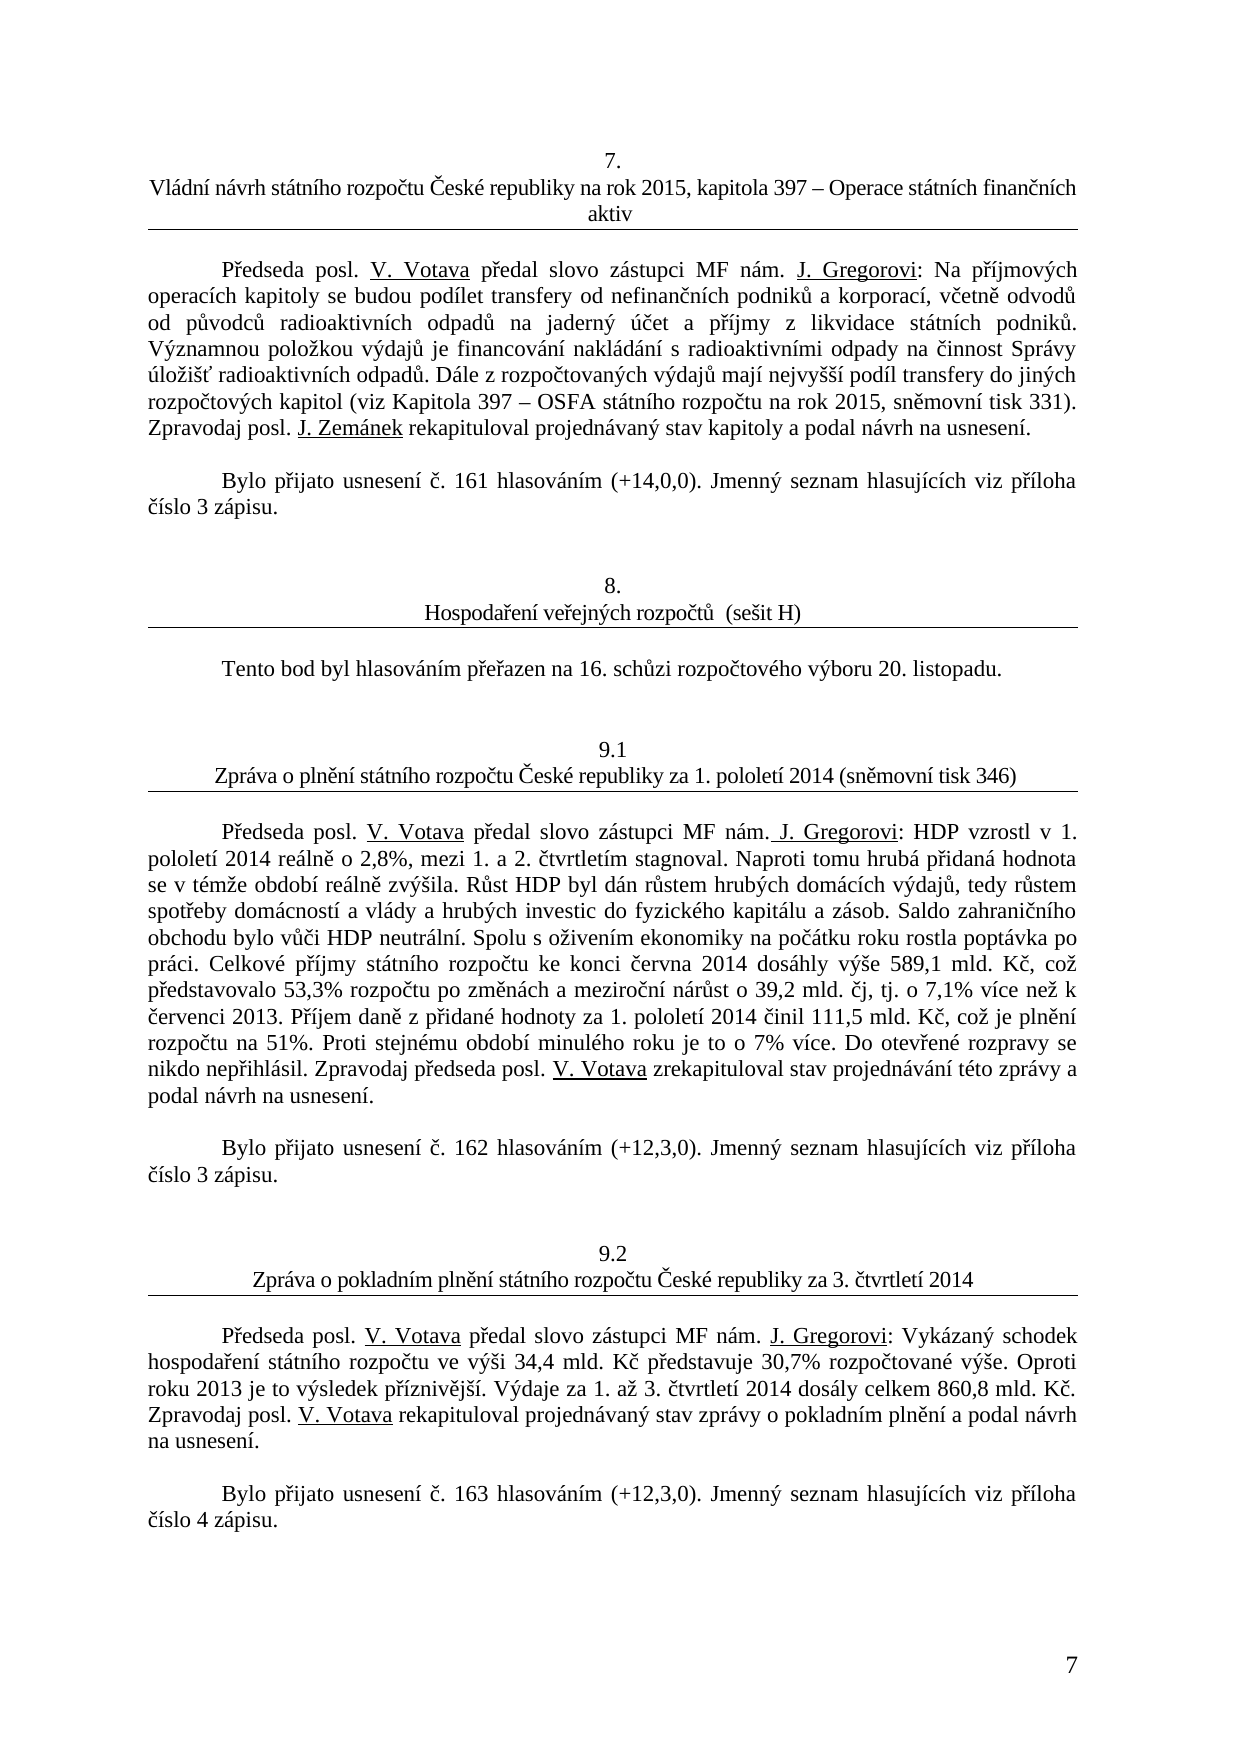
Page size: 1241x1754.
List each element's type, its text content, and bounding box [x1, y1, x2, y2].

text 9.2 [148, 1240, 1078, 1266]
text Hospodaření veřejných rozpočtů (sešit H) [148, 599, 1078, 627]
text Bylo přijato usnesení č. 162 hlasováním (+12,3,0). Jmenný seznam hlasujících viz příloha číslo 3 zápisu. [148, 1134, 1078, 1187]
text Zpráva o pokladním plnění státního rozpočtu České republiky za 3. čtvrtletí 2014 [148, 1266, 1078, 1295]
text 7. [148, 148, 1078, 174]
text Předseda posl. V. Votava předal slovo zástupci MF nám. J. Gregorovi: Vykázaný schodek hospodaření státního rozpočtu ve výši 34,4 mld. Kč představuje 30,7% rozpočtované výše. Oproti roku 2013 je to výsledek příznivější. Výdaje za 1. až 3. čtvrtletí 2014 dosály celkem 860,8 mld. Kč. Zpravodaj posl. V. Votava rekapituloval projednávaný stav zprávy o pokladním plnění a podal návrh na usnesení. [148, 1322, 1078, 1454]
text Předseda posl. V. Votava předal slovo zástupci MF nám. J. Gregorovi: Na příjmových operacích kapitoly se budou podílet transfery od nefinančních podniků a korporací, včetně odvodů od původců radioaktivních odpadů na jaderný účet a příjmy z likvidace státních podniků. Významnou položkou výdajů je financování nakládání s radioaktivními odpady na činnost Správy úložišť radioaktivních odpadů. Dále z rozpočtovaných výdajů mají nejvyšší podíl transfery do jiných rozpočtových kapitol (viz Kapitola 397 – OSFA státního rozpočtu na rok 2015, sněmovní tisk 331). Zpravodaj posl. J. Zemánek rekapituloval projednávaný stav kapitoly a podal návrh na usnesení. [148, 256, 1078, 441]
text Vládní návrh státního rozpočtu České republiky na rok 2015, kapitola 397 – Operace státních finančních aktiv [148, 174, 1078, 229]
text 8. [148, 572, 1078, 599]
text 9.1 [148, 736, 1078, 762]
text Zpráva o plnění státního rozpočtu České republiky za 1. pololetí 2014 (sněmovní tisk 346) [148, 762, 1078, 791]
text Tento bod byl hlasováním přeřazen na 16. schůzi rozpočtového výboru 20. listopadu. [148, 654, 1078, 681]
text Bylo přijato usnesení č. 161 hlasováním (+14,0,0). Jmenný seznam hlasujících viz příloha číslo 3 zápisu. [148, 467, 1078, 520]
text Bylo přijato usnesení č. 163 hlasováním (+12,3,0). Jmenný seznam hlasujících viz příloha číslo 4 zápisu. [148, 1480, 1078, 1533]
text Předseda posl. V. Votava předal slovo zástupci MF nám. J. Gregorovi: HDP vzrostl v 1. pololetí 2014 reálně o 2,8%, mezi 1. a 2. čtvrtletím stagnoval. Naproti tomu hrubá přidaná hodnota se v témže období reálně zvýšila. Růst HDP byl dán růstem hrubých domácích výdajů, tedy růstem spotřeby domácností a vlády a hrubých investic do fyzického kapitálu a zásob. Saldo zahraničního obchodu bylo vůči HDP neutrální. Spolu s oživením ekonomiky na počátku roku rostla poptávka po práci. Celkové příjmy státního rozpočtu ke konci června 2014 dosáhly výše 589,1 mld. Kč, což představovalo 53,3% rozpočtu po změnách a meziroční nárůst o 39,2 mld. čj, tj. o 7,1% více než k červenci 2013. Příjem daně z přidané hodnoty za 1. pololetí 2014 činil 111,5 mld. Kč, což je plnění rozpočtu na 51%. Proti stejnému období minulého roku je to o 7% více. Do otevřené rozpravy se nikdo nepřihlásil. Zpravodaj předseda posl. V. Votava zrekapituloval stav projednávání této zprávy a podal návrh na usnesení. [148, 818, 1078, 1108]
